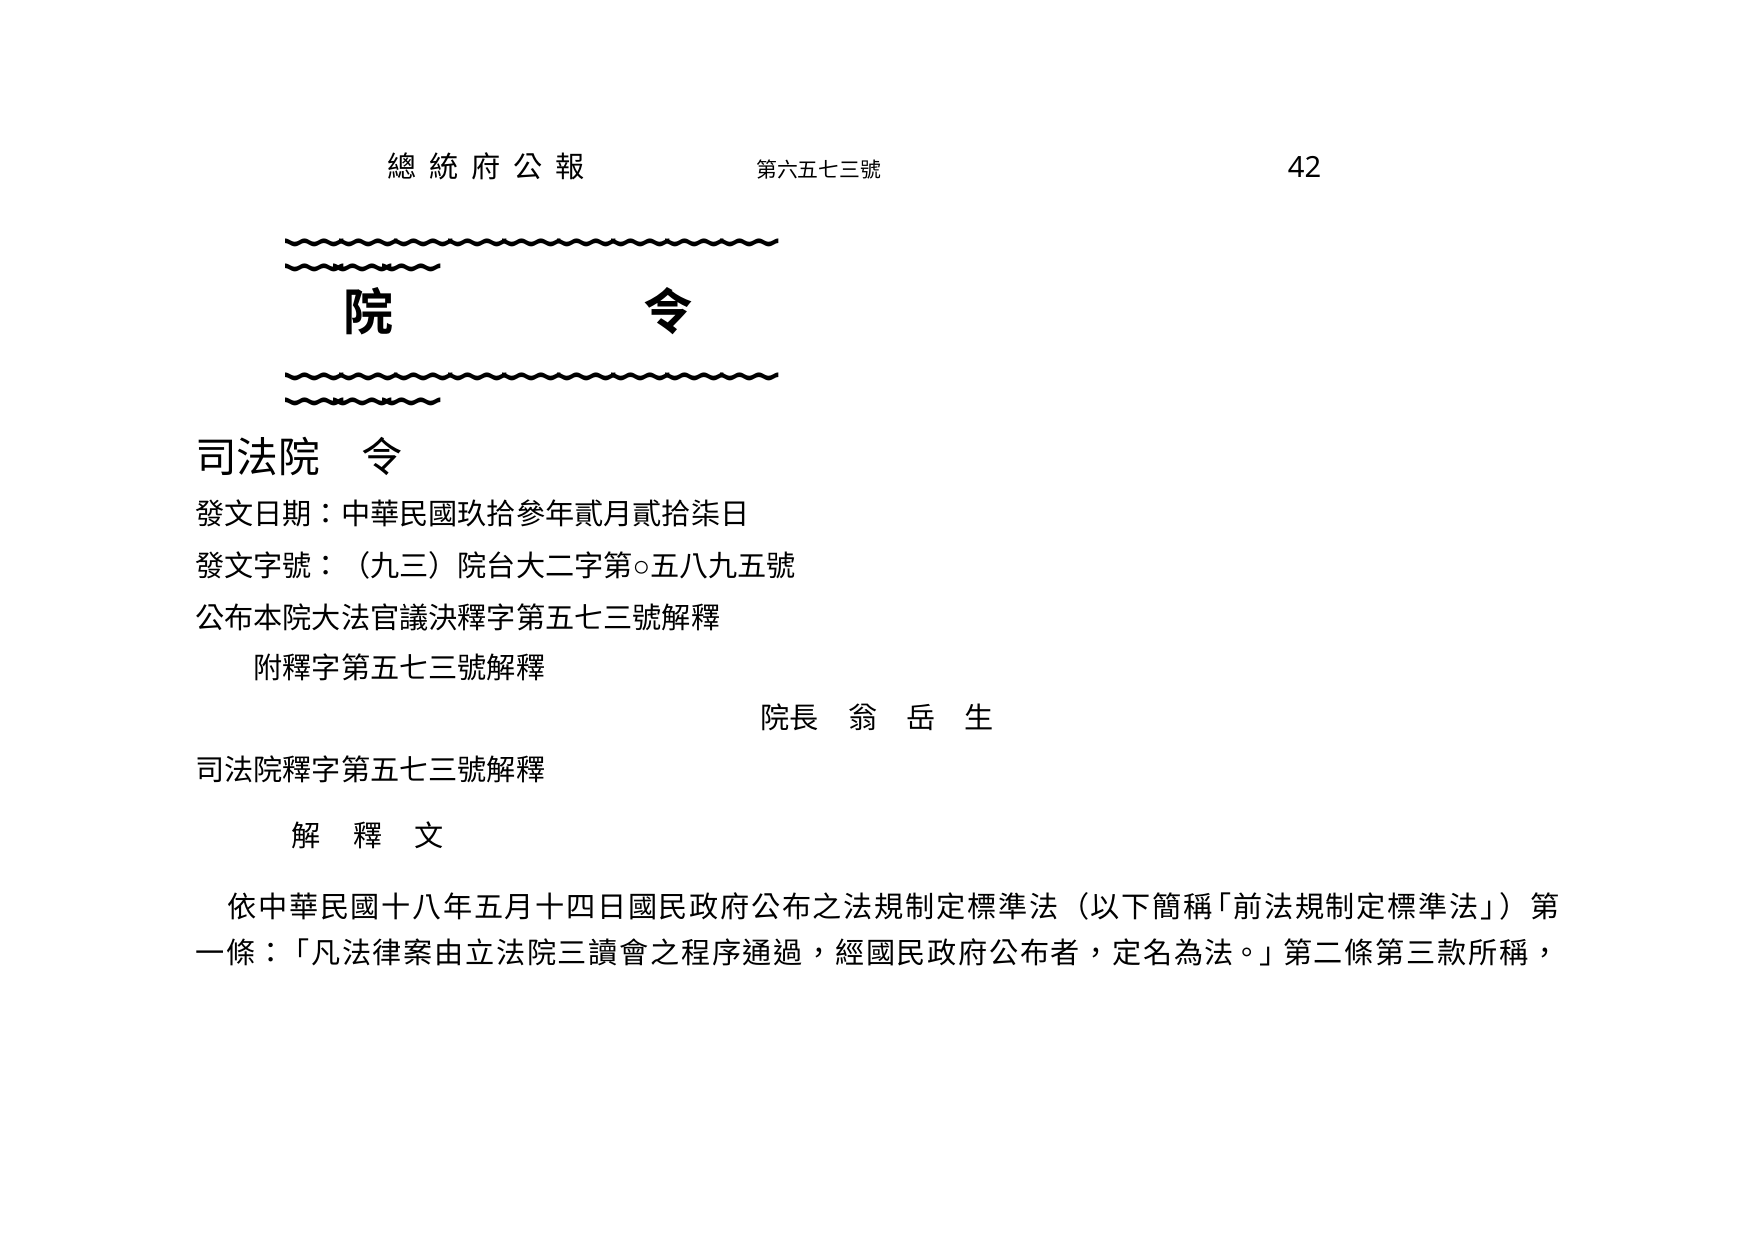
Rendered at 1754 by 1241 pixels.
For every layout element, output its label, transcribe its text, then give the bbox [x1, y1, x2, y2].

table_cell 院 令 [282, 272, 782, 355]
text 院長 翁 岳 生 [195, 699, 1559, 736]
text 發文字號：（九三）院台大二字第○五八九五號 [195, 544, 1559, 584]
text 解 釋 文 [291, 813, 1559, 855]
text 司法院釋字第五七三號解釋 [195, 749, 1559, 788]
text 公布本院大法官議決釋字第五七三號解釋 [195, 597, 1559, 636]
text 發文日期：中華民國玖拾參年貳月貳拾柒日 [195, 492, 1559, 532]
text 司法院 令 [195, 442, 1559, 480]
table_header ﹏﹏﹏﹏﹏﹏﹏﹏﹏﹏﹏﹏ [282, 222, 782, 272]
table_cell ﹏﹏﹏﹏﹏﹏﹏﹏﹏﹏﹏﹏ [282, 355, 782, 417]
text 附釋字第五七三號解釋 [195, 649, 1559, 686]
text 依中華民國十八年五月十四日國民政府公布之法規制定標準法（以下簡稱「前法規制定標準法」）第一條：「凡法律案由立法院三讀會之程序通過，經國民政府公布者，定名為法。」第二條第三款所稱， [195, 880, 1559, 973]
